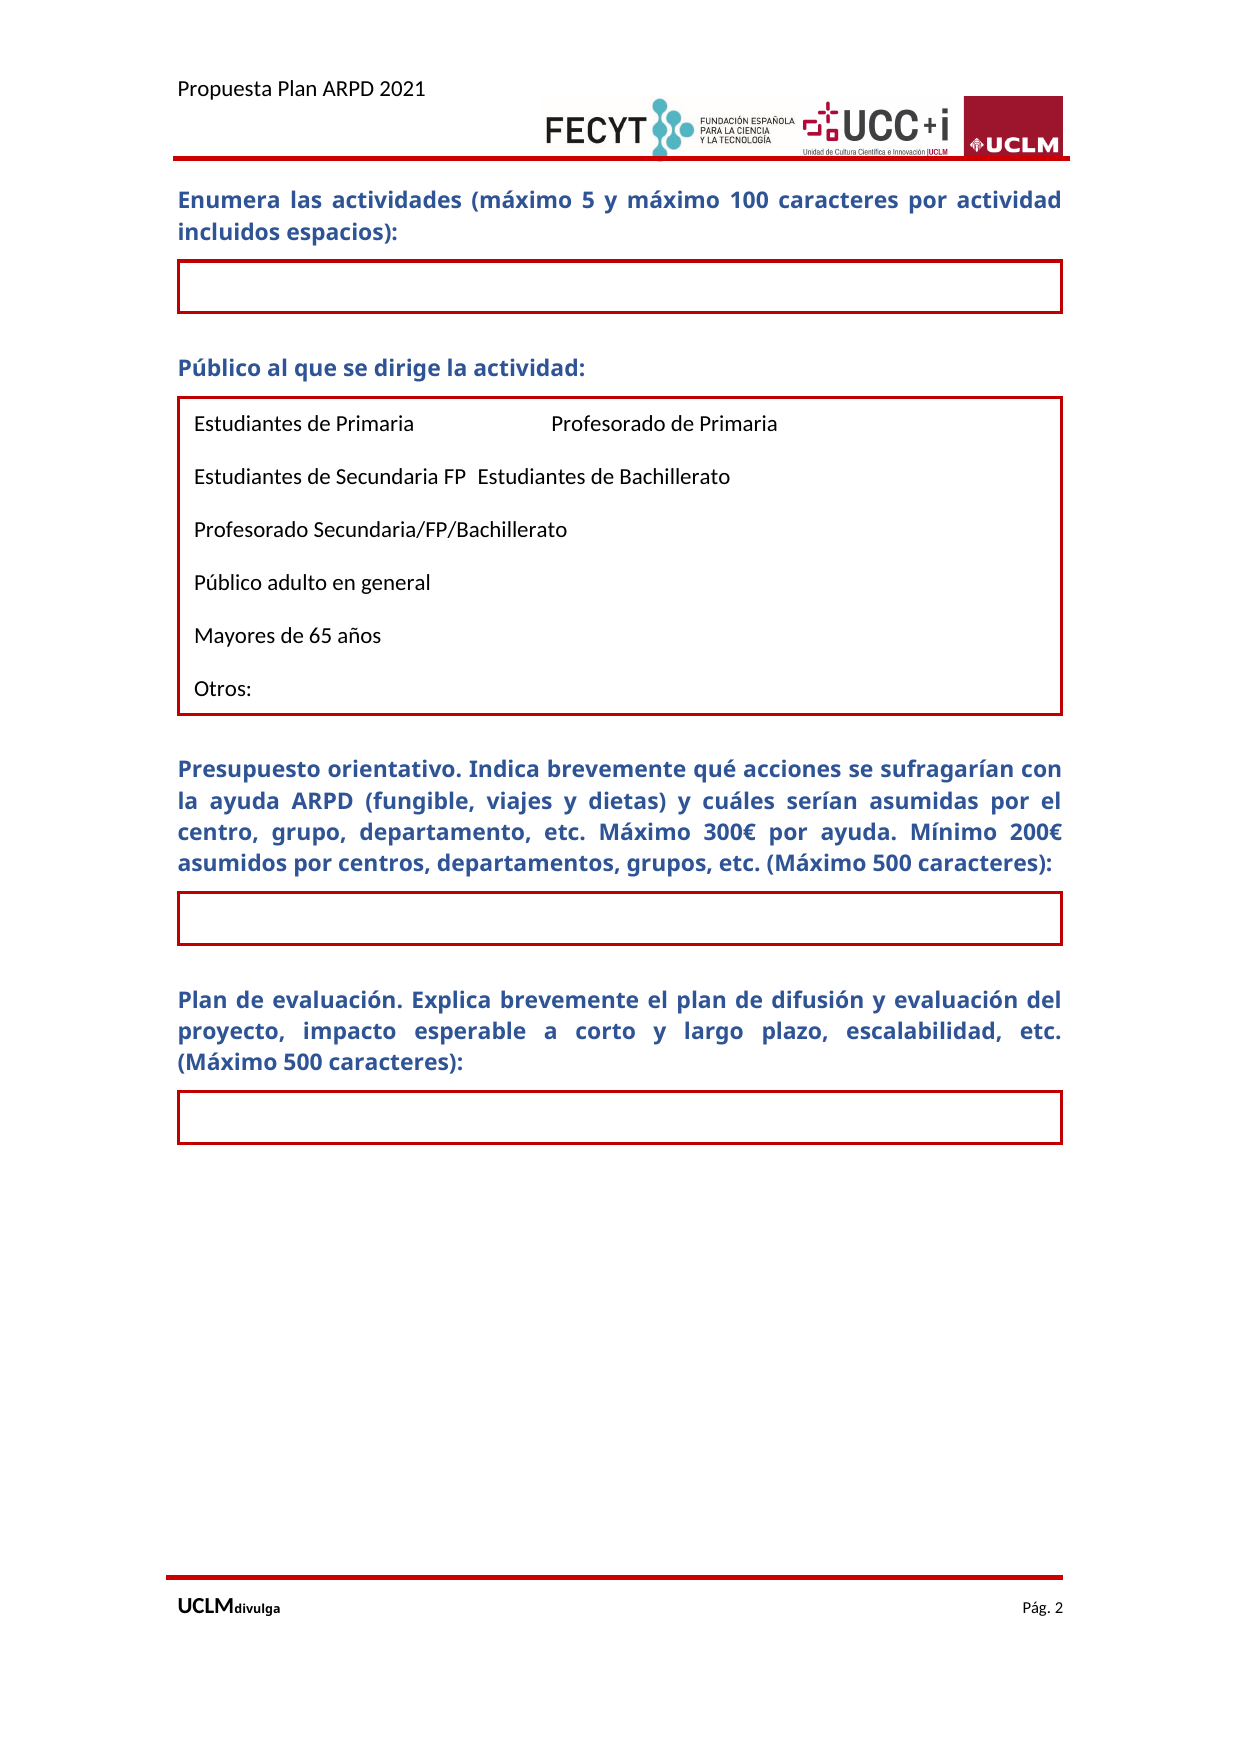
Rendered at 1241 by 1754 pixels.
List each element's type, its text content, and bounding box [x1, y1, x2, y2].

subtitle Público al que se dirige la actividad: [177, 352, 1063, 383]
subtitle Plan de evaluación. Explica brevemente el plan de difusión y evaluación del proyecto, impacto esperable a corto y largo plazo, escalabilidad, etc. (Máximo 500 caracteres): [177, 983, 1063, 1077]
text Estudiantes de Secundaria FP Estudiantes de Bachillerato [180, 449, 1060, 490]
subtitle Enumera las actividades (máximo 5 y máximo 100 caracteres por actividad incluidos espacios): [177, 184, 1063, 247]
text Estudiantes de Primaria Profesorado de Primaria [180, 399, 1060, 437]
text Mayores de 65 años [180, 608, 1060, 649]
subtitle Presupuesto orientativo. Indica brevemente qué acciones se sufragarían con la ayuda ARPD (fungible, viajes y dietas) y cuáles serían asumidas por el centro, grupo, departamento, etc. Máximo 300€ por ayuda. Mínimo 200€ asumidos por centros, departamentos, grupos, etc. (Máximo 500 caracteres): [177, 753, 1063, 878]
text Público adulto en general [180, 555, 1060, 596]
text Profesorado Secundaria/FP/Bachillerato [180, 502, 1060, 543]
text Otros: [180, 661, 1060, 713]
